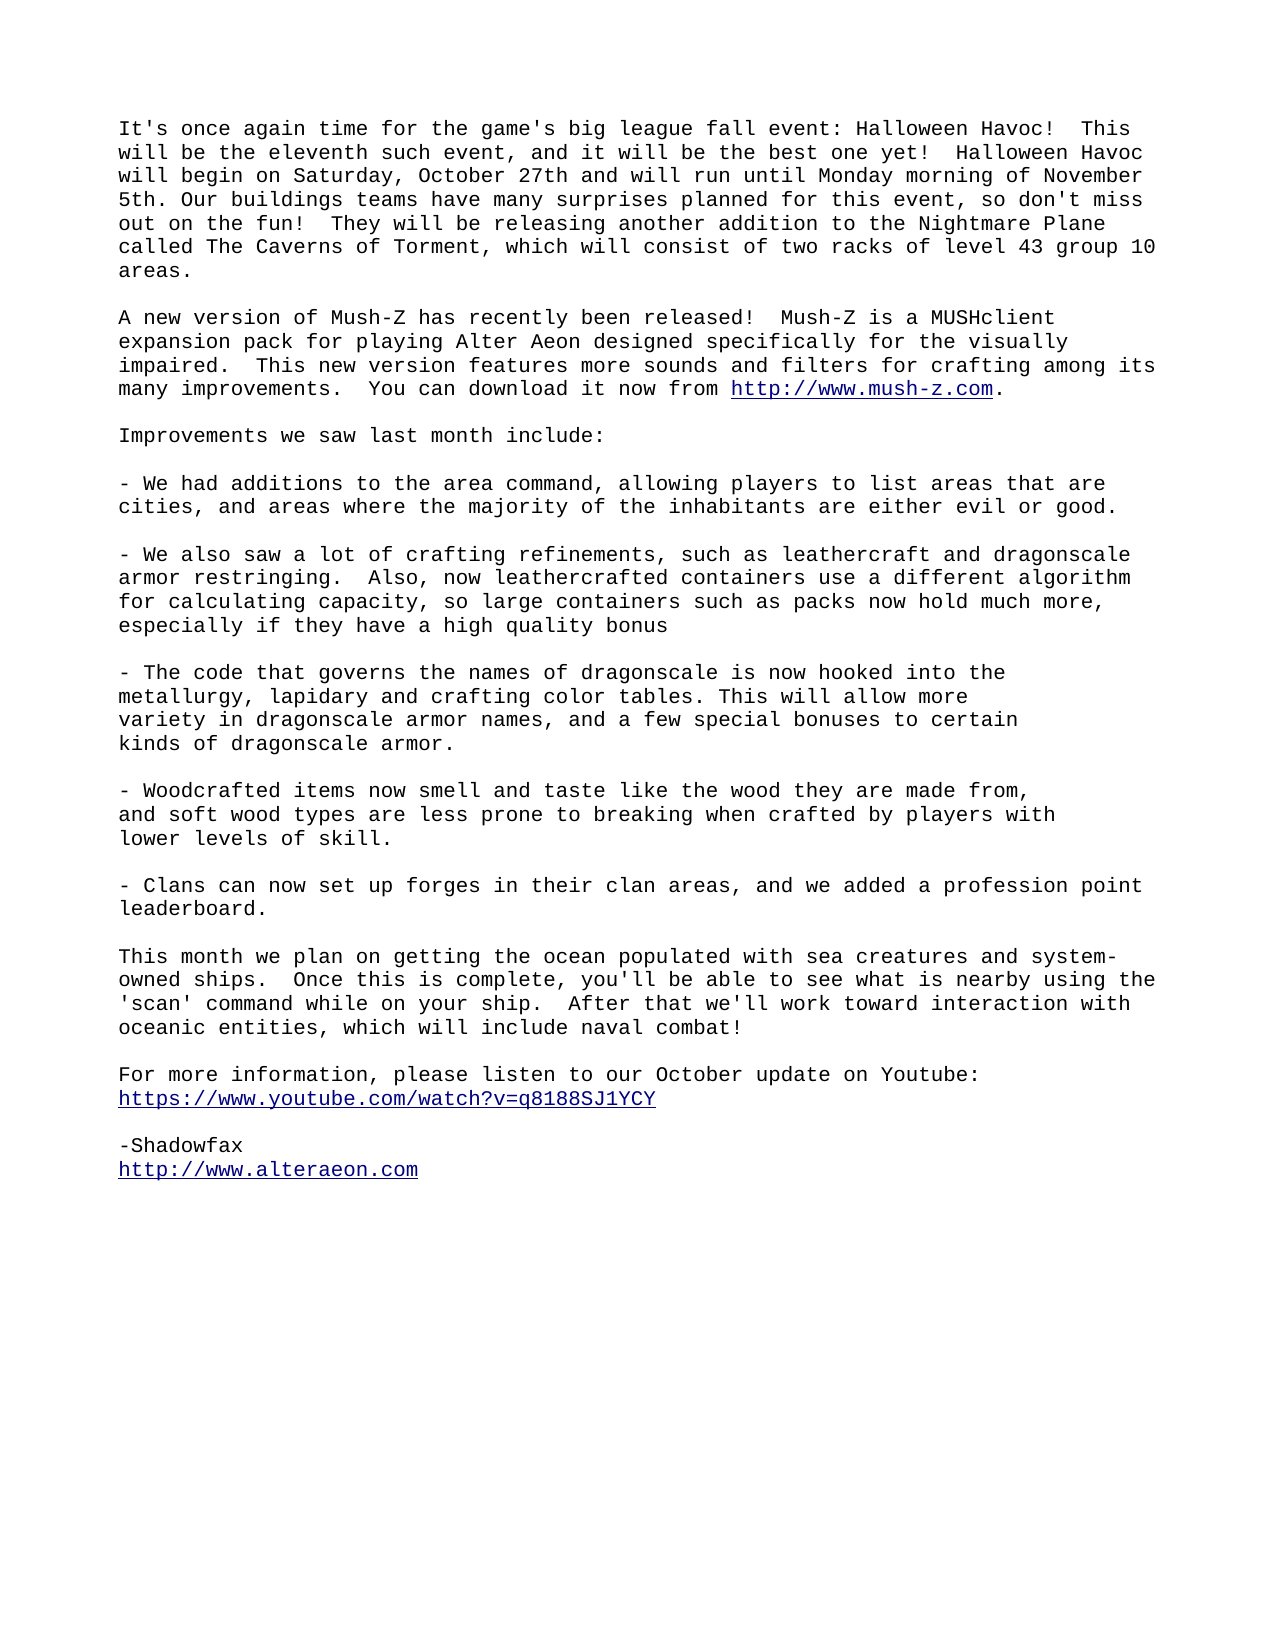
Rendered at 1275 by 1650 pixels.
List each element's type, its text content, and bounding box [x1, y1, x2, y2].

text It's once again time for the game's big league fall event: Halloween Havoc! This will be the eleventh such event, and it will be the best one yet! Halloween Havoc will begin on Saturday, October 27th and will run until Monday morning of November 5th. Our buildings teams have many surprises planned for this event, so don't miss out on the fun! They will be releasing another addition to the Nightmare Plane called The Caverns of Torment, which will consist of two racks of level 43 group 10 areas. [118, 118, 1157, 284]
text - We also saw a lot of crafting refinements, such as leathercraft and dragonscale armor restringing. Also, now leathercrafted containers use a different algorithm for calculating capacity, so large containers such as packs now hold much more, especially if they have a high quality bonus [118, 544, 1157, 638]
text metallurgy, lapidary and crafting color tables. This will allow more [118, 686, 1157, 709]
text For more information, please listen to our October update on Youtube: https://www.youtube.com/watch?v=q8188SJ1YCY [118, 1064, 1157, 1111]
text and soft wood types are less prone to breaking when crafted by players with [118, 804, 1157, 827]
text Improvements we saw last month include: [118, 426, 1157, 449]
text http://www.alteraeon.com [118, 1158, 1157, 1182]
text - The code that governs the names of dragonscale is now hooked into the [118, 662, 1157, 686]
text kinds of dragonscale armor. [118, 733, 1157, 757]
text lower levels of skill. [118, 827, 1157, 851]
text - Woodcrafted items now smell and taste like the wood they are made from, [118, 780, 1157, 804]
text - Clans can now set up forges in their clan areas, and we added a profession point leaderboard. [118, 875, 1157, 922]
text - We had additions to the area command, allowing players to list areas that are cities, and areas where the majority of the inhabitants are either evil or good. [118, 473, 1157, 520]
text variety in dragonscale armor names, and a few special bonuses to certain [118, 709, 1157, 733]
text -Shadowfax [118, 1135, 1157, 1158]
text A new version of Mush-Z has recently been released! Mush-Z is a MUSHclient expansion pack for playing Alter Aeon designed specifically for the visually impaired. This new version features more sounds and filters for crafting among its many improvements. You can download it now from http://www.mush-z.com. [118, 307, 1157, 402]
text This month we plan on getting the ocean populated with sea creatures and system-owned ships. Once this is complete, you'll be able to see what is nearby using the 'scan' command while on your ship. After that we'll work toward interaction with oceanic entities, which will include naval combat! [118, 946, 1157, 1040]
